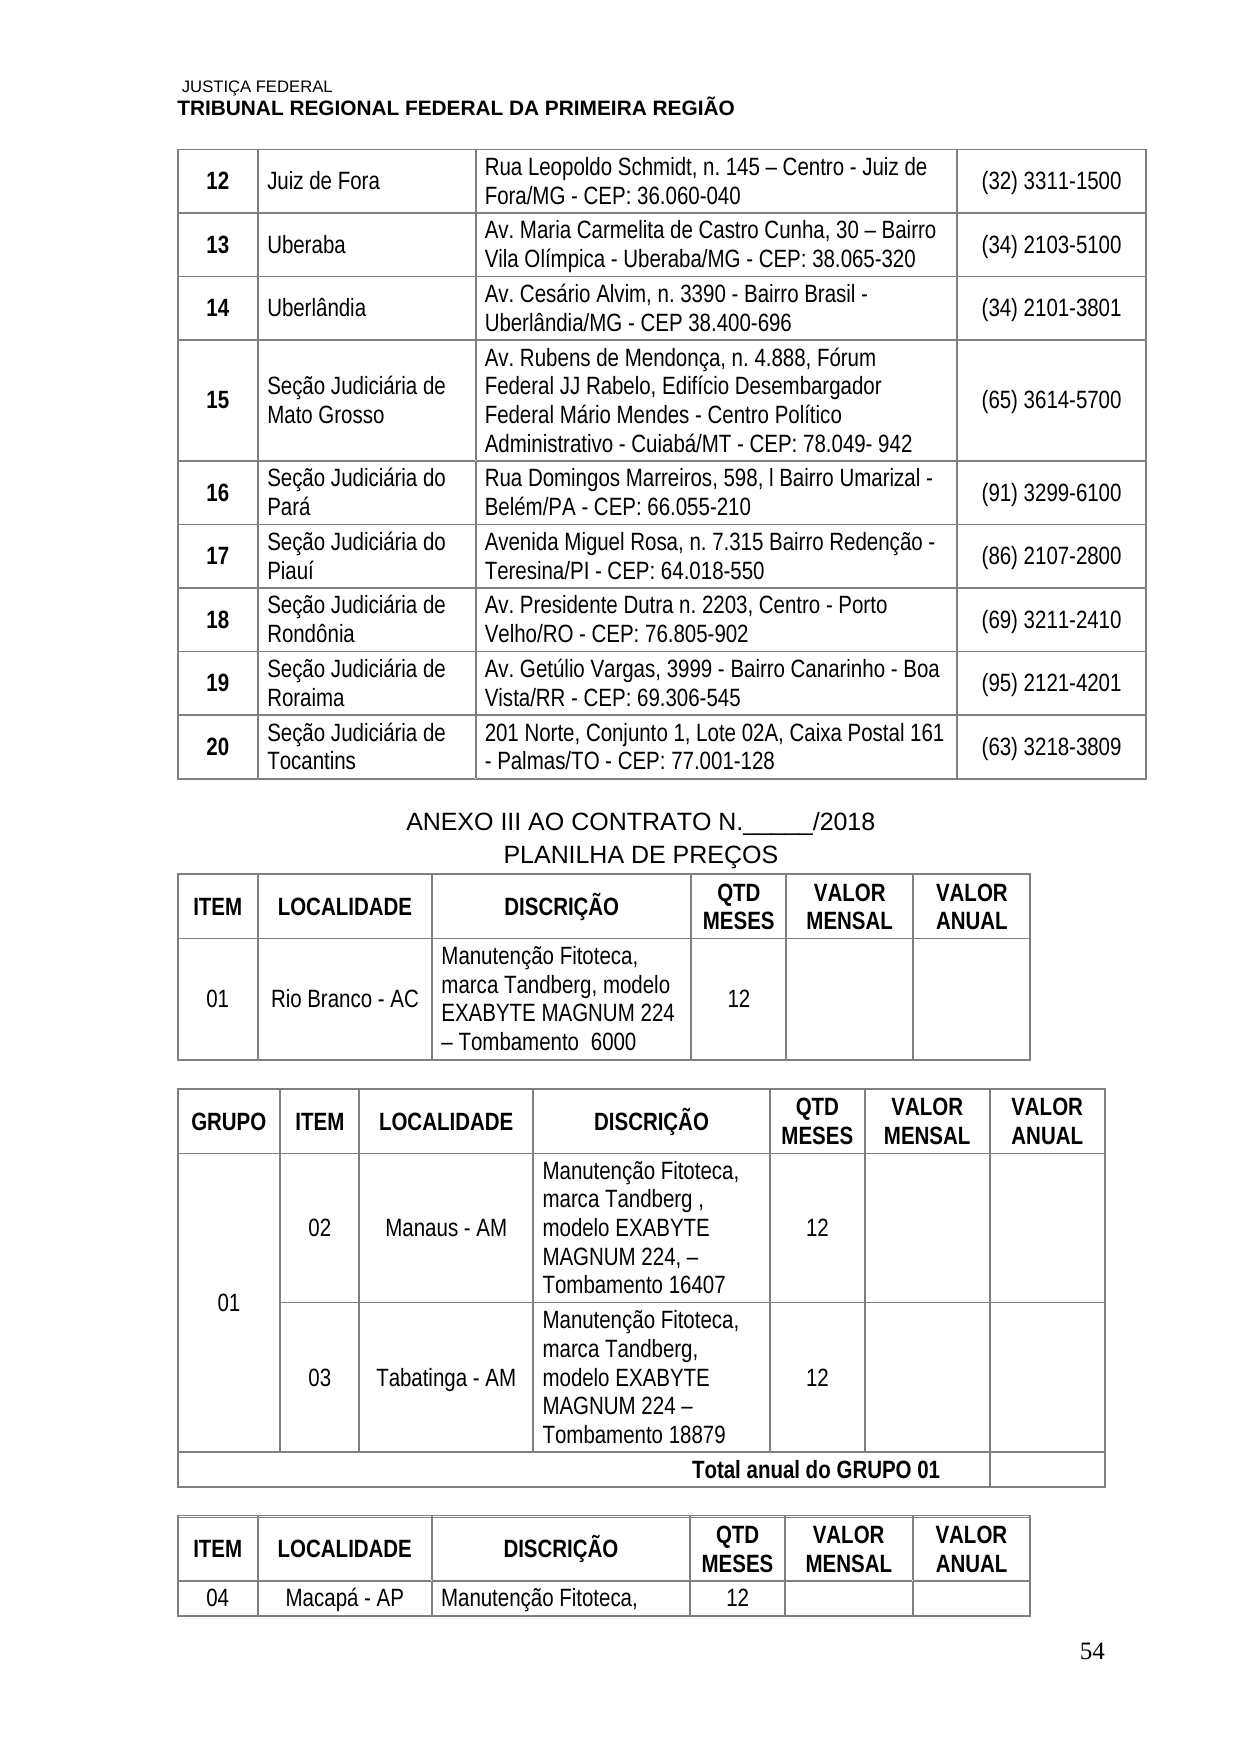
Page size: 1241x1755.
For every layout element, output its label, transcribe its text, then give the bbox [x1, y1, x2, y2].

table_cell Av. Cesário Alvim, n. 3390 - Bairro Brasil - Uberlândia/MG - CEP 38.400-696 [477, 277, 956, 339]
table_header VALOR ANUAL [1014, 1090, 1104, 1152]
table_cell Rio Branco - AC [259, 939, 337, 1058]
table_cell Seção Judiciária de Mato Grosso [259, 341, 475, 460]
table_cell (95) 2121-4201 [1014, 652, 1145, 714]
table_header QTD MESES [691, 1518, 784, 1580]
table_cell [1014, 1154, 1104, 1302]
table_cell 19 [179, 652, 257, 714]
table_cell 20 [179, 716, 257, 778]
table_header LOCALIDADE [259, 1518, 431, 1580]
table_cell 15 [179, 341, 257, 460]
table_cell Manutenção Fitoteca, [433, 1582, 689, 1615]
table_header LOCALIDADE [259, 875, 337, 938]
table_cell (86) 2107-2800 [958, 525, 1145, 587]
text ANEXO III AO CONTRATO N._____/2018 [1014, 807, 1098, 836]
table_cell Manutenção Fitoteca, marca Tandberg, modelo EXABYTE MAGNUM 224 – Tombamento 18879 [534, 1349, 769, 1451]
table_cell (65) 3614-5700 [958, 341, 1145, 460]
table_cell Av. Maria Carmelita de Castro Cunha, 30 – Bairro Vila Olímpica - Uberaba/MG - CEP: 38.065-320 [477, 214, 956, 276]
table_cell Seção Judiciária de Rondônia [259, 589, 337, 651]
table_cell 02 [281, 1154, 337, 1302]
table_header DISCRIÇÃO [433, 1518, 689, 1580]
text PLANILHA DE PREÇOS [1014, 840, 1098, 869]
table_header ITEM [281, 1090, 337, 1152]
table_cell 12 [691, 1582, 784, 1615]
table_cell (69) 3211-2410 [1014, 589, 1145, 651]
table_cell 01 [179, 939, 257, 1058]
table_cell 14 [179, 277, 257, 339]
table_cell Avenida Miguel Rosa, n. 7.315 Bairro Redenção - Teresina/PI - CEP: 64.018-550 [477, 525, 956, 572]
table_cell Rua Domingos Marreiros, 598, l Bairro Umarizal - Belém/PA - CEP: 66.055-210 [477, 462, 956, 524]
table_cell [991, 1453, 1104, 1486]
table_cell Uberaba [259, 214, 475, 276]
table_cell [786, 1582, 912, 1615]
table_cell Macapá - AP [259, 1582, 431, 1615]
table_cell Juiz de Fora [259, 150, 475, 212]
table_cell (34) 2101-3801 [958, 277, 1145, 339]
table_header ITEM [179, 875, 257, 938]
table_cell 12 [179, 150, 257, 212]
table_cell (34) 2103-5100 [958, 214, 1145, 276]
table_cell 03 [281, 1303, 358, 1451]
text PLANILHA DE PREÇOS [183, 840, 337, 869]
table_cell 13 [179, 214, 257, 276]
table_cell [991, 1303, 1104, 1451]
table_cell 04 [179, 1582, 257, 1615]
table_cell Rua Leopoldo Schmidt, n. 145 – Centro - Juiz de Fora/MG - CEP: 36.060-040 [477, 150, 956, 212]
table_cell Seção Judiciária do Pará [259, 462, 475, 524]
table_cell (32) 3311-1500 [958, 150, 1145, 212]
table_header VALOR MENSAL [786, 1518, 912, 1580]
table_cell Total anual do GRUPO 01 [179, 1453, 989, 1486]
table_cell Av. Rubens de Mendonça, n. 4.888, Fórum Federal JJ Rabelo, Edifício Desembargador Federal Mário Mendes - Centro Político Administrativo - Cuiabá/MT - CEP: 78.049- 942 [477, 341, 956, 460]
table_cell (91) 3299-6100 [958, 462, 1145, 524]
table_cell 12 [771, 1349, 864, 1451]
table_cell 16 [179, 462, 257, 524]
table_cell Tabatinga - AM [360, 1349, 532, 1451]
table_cell 01 [179, 1154, 279, 1451]
table_cell Seção Judiciária de Tocantins [259, 716, 337, 778]
table_header VALOR ANUAL [1014, 875, 1029, 938]
table_header GRUPO [179, 1090, 279, 1152]
table_header ITEM [179, 1518, 257, 1580]
table_cell [866, 1349, 989, 1451]
table_cell Uberlândia [259, 277, 475, 339]
table_cell (63) 3218-3809 [1014, 716, 1145, 778]
table_cell 17 [179, 525, 257, 587]
table_cell 18 [179, 589, 257, 651]
table_cell Seção Judiciária de Roraima [259, 652, 337, 714]
table_cell [1014, 939, 1029, 1058]
table_header VALOR ANUAL [914, 1518, 1029, 1580]
table_cell [914, 1582, 1029, 1615]
table_cell Seção Judiciária do Piauí [259, 525, 475, 587]
text ANEXO III AO CONTRATO N._____/2018 [183, 807, 337, 836]
